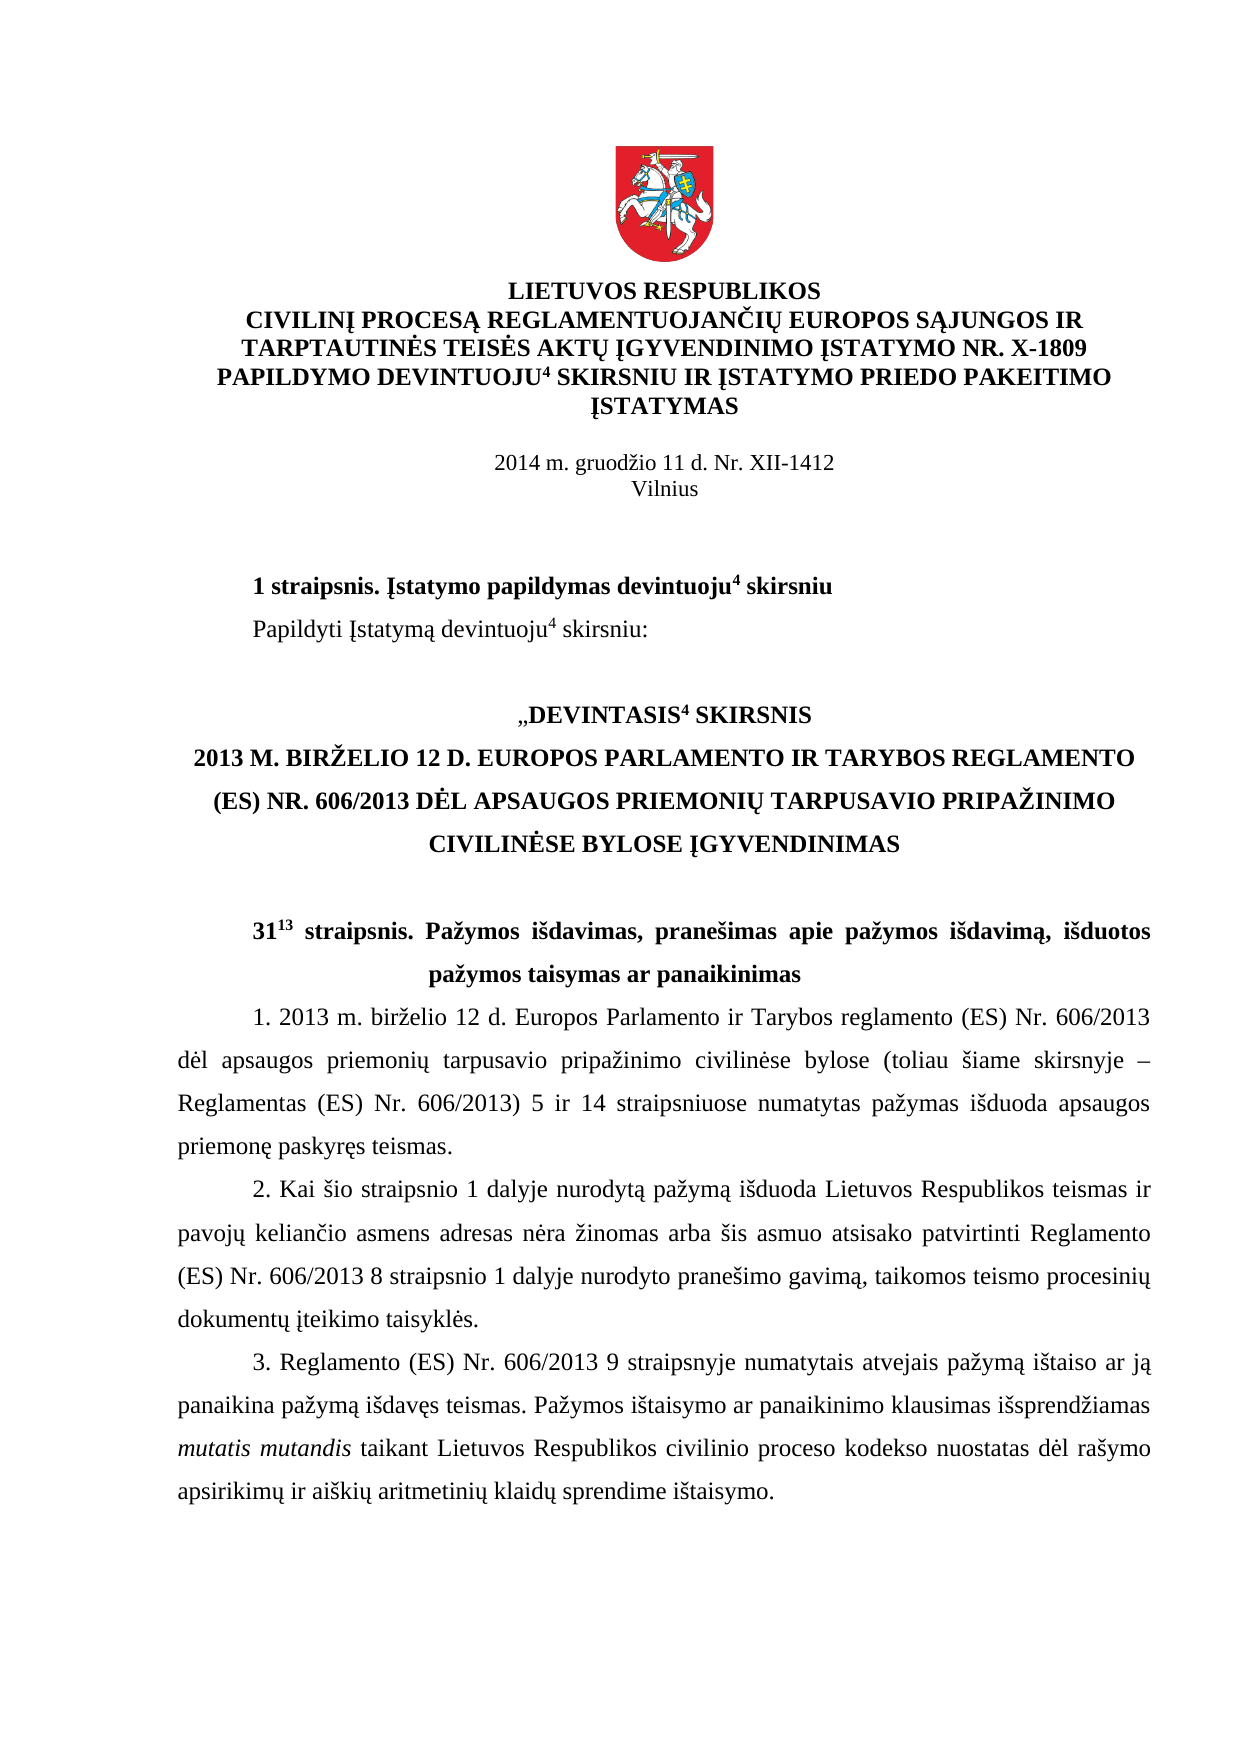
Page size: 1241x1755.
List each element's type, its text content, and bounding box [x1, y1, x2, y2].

text 2014 m. gruodžio 11 d. Nr. XII-1412 [177, 448, 1152, 475]
text „DEVINTASIS4 SKIRSNIS [177, 700, 1152, 729]
text CIVILINĮ PROCESĄ REGLAMENTUOJANČIŲ EUROPOS SĄJUNGOS IR TARPTAUTINĖS TEISĖS AKTŲ ĮGYVENDINIMO ĮSTATYMO NR. X-1809 PAPILDYMO DEVINTUOJU4 SKIRSNIU IR ĮSTATYMO PRIEDO PAKEITIMO [177, 305, 1152, 391]
text 1. 2013 m. birželio 12 d. Europos Parlamento ir Tarybos reglamento (ES) Nr. 606/2013 dėl apsaugos priemonių tarpusavio pripažinimo civilinėse bylose (toliau šiame skirsnyje – Reglamentas (ES) Nr. 606/2013) 5 ir 14 straipsniuose numatytas pažymas išduoda apsaugos priemonę paskyręs teismas. [177, 1002, 1152, 1160]
text 3113 straipsnis. Pažymos išdavimas, pranešimas apie pažymos išdavimą, išduotos pažymos taisymas ar panaikinimas [252, 916, 1152, 988]
text Papildyti Įstatymą devintuoju4 skirsniu: [177, 614, 1152, 643]
text Vilnius [177, 475, 1152, 501]
text 1 straipsnis. Įstatymo papildymas devintuoju4 skirsniu [177, 571, 1152, 599]
text LIETUVOS RESPUBLIKOS [177, 276, 1152, 305]
text 2013 M. BIRŽELIO 12 D. EUROPOS PARLAMENTO IR TARYBOS REGLAMENTO (ES) NR. 606/2013 DĖL APSAUGOS PRIEMONIŲ TARPUSAVIO PRIPAŽINIMO CIVILINĖSE BYLOSE ĮGYVENDINIMAS [177, 743, 1152, 858]
text ĮSTATYMAS [177, 391, 1152, 420]
text 2. Kai šio straipsnio 1 dalyje nurodytą pažymą išduoda Lietuvos Respublikos teismas ir pavojų keliančio asmens adresas nėra žinomas arba šis asmuo atsisako patvirtinti Reglamento (ES) Nr. 606/2013 8 straipsnio 1 dalyje nurodyto pranešimo gavimą, taikomos teismo procesinių dokumentų įteikimo taisyklės. [177, 1174, 1152, 1333]
text 3. Reglamento (ES) Nr. 606/2013 9 straipsnyje numatytais atvejais pažymą ištaiso ar ją panaikina pažymą išdavęs teismas. Pažymos ištaisymo ar panaikinimo klausimas išsprendžiamas mutatis mutandis taikant Lietuvos Respublikos civilinio proceso kodekso nuostatas dėl rašymo apsirikimų ir aiškių aritmetinių klaidų sprendime ištaisymo. [177, 1347, 1152, 1505]
